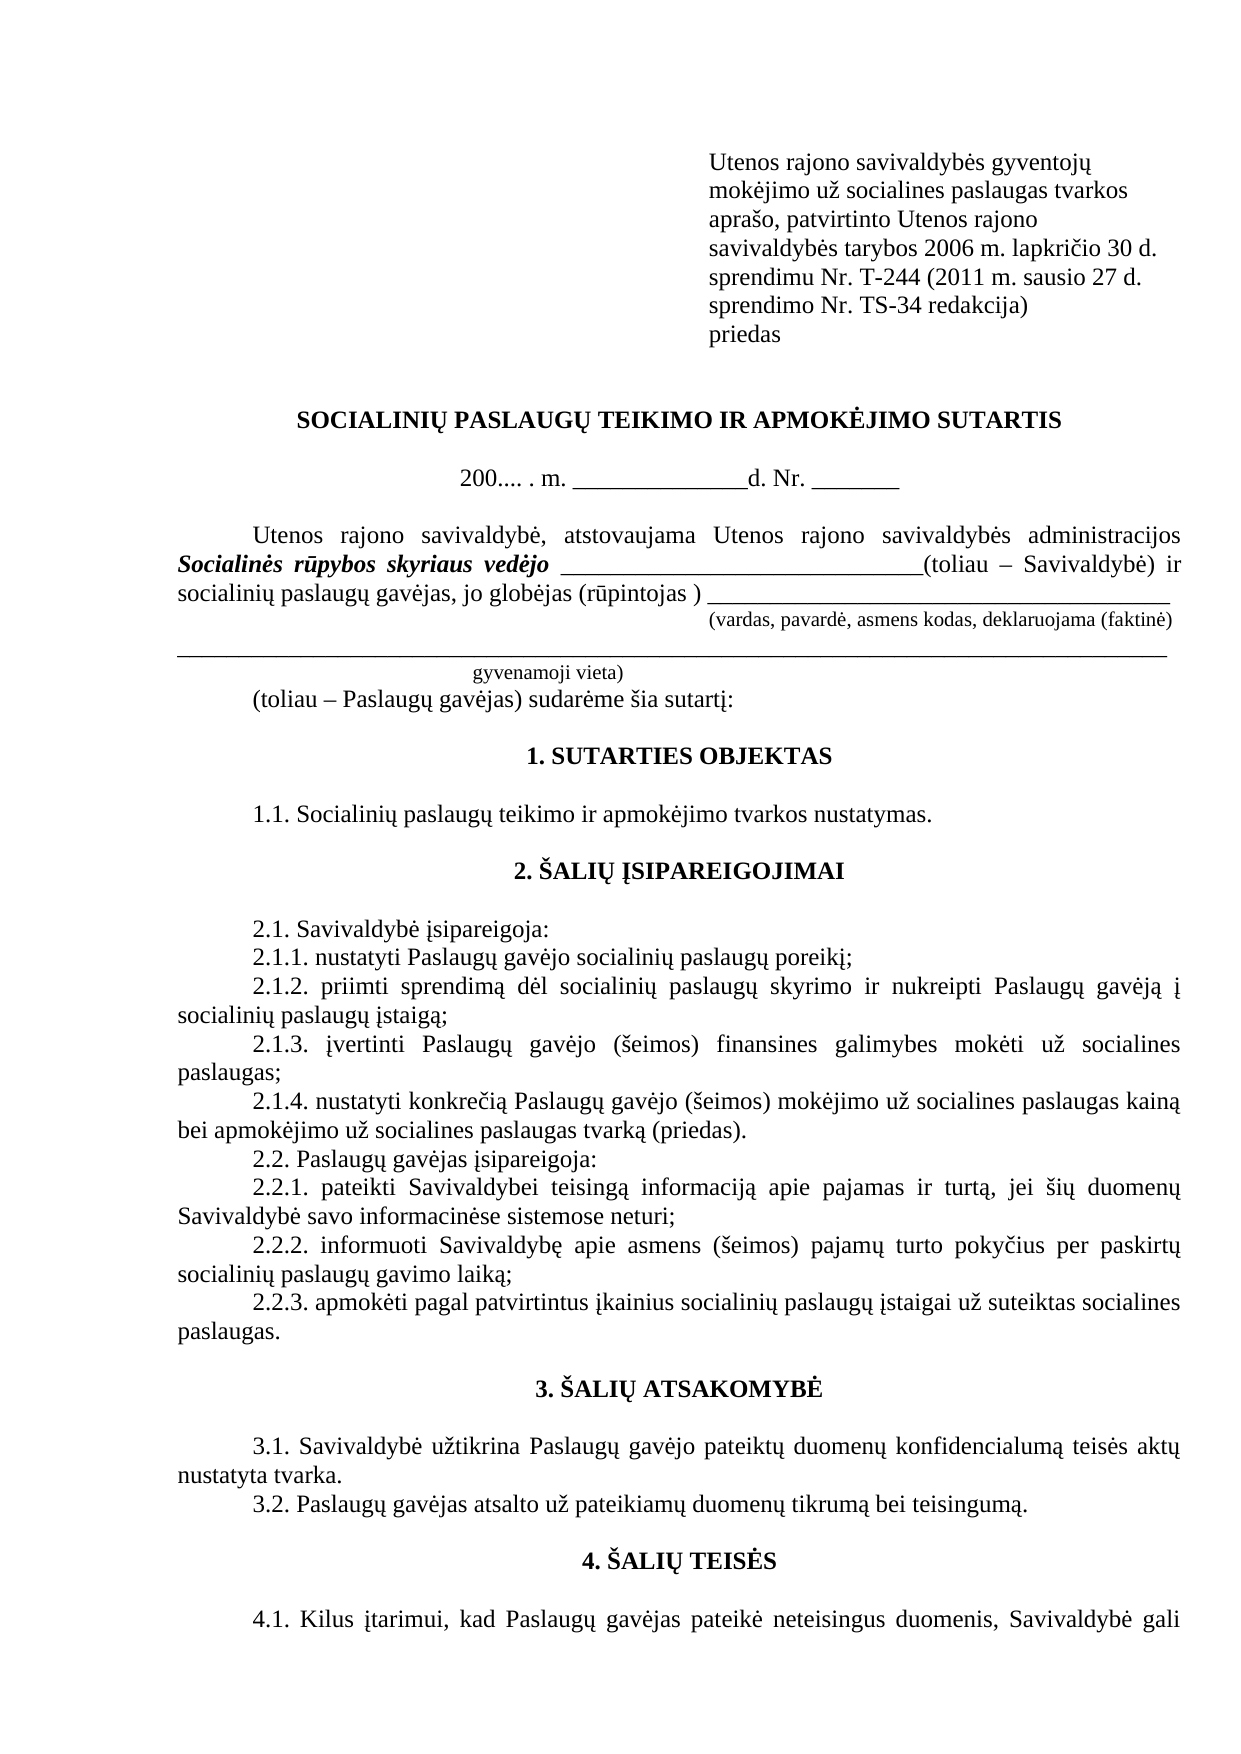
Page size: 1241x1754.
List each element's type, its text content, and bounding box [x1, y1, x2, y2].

text Utenos rajono savivaldybė, atstovaujama Utenos rajono savivaldybės administracijos Socialinės rūpybos skyriaus vedėjo _____________________________(toliau – Savivaldybė) ir socialinių paslaugų gavėjas, jo globėjas (rūpintojas ) _____________________________________ [177, 521, 1181, 607]
text 2.2.1. pateikti Savivaldybei teisingą informaciją apie pajamas ir turtą, jei šių duomenų Savivaldybė savo informacinėse sistemose neturi; [177, 1172, 1181, 1230]
text mokėjimo už socialines paslaugas tvarkos [709, 176, 1181, 204]
text 2.2.3. apmokėti pagal patvirtintus įkainius socialinių paslaugų įstaigai už suteiktas socialines paslaugas. [177, 1287, 1181, 1345]
text 3. ŠALIŲ ATSAKOMYBĖ [177, 1374, 1181, 1402]
text SOCIALINIŲ PASLAUGŲ TEIKIMO IR APMOKĖJIMO SUTARTIS [177, 406, 1181, 434]
text Utenos rajono savivaldybės gyventojų [709, 147, 1181, 176]
text 2. ŠALIŲ ĮSIPAREIGOJIMAI [177, 856, 1181, 885]
text (vardas, pavardė, asmens kodas, deklaruojama (faktinė) [177, 607, 1181, 631]
text 4.1. Kilus įtarimui, kad Paslaugų gavėjas pateikė neteisingus duomenis, Savivaldybė gali [177, 1604, 1181, 1632]
text 2.1. Savivaldybė įsipareigoja: [177, 914, 1181, 942]
text 2.2. Paslaugų gavėjas įsipareigoja: [177, 1144, 1181, 1172]
text aprašo, patvirtinto Utenos rajono [709, 204, 1181, 233]
text 2.1.3. įvertinti Paslaugų gavėjo (šeimos) finansines galimybes mokėti už socialines paslaugas; [177, 1029, 1181, 1086]
text (toliau – Paslaugų gavėjas) sudarėme šia sutartį: [177, 684, 1181, 712]
text 3.2. Paslaugų gavėjas atsalto už pateikiamų duomenų tikrumą bei teisingumą. [177, 1489, 1181, 1517]
text priedas [709, 319, 1181, 348]
text 4. ŠALIŲ TEISĖS [177, 1546, 1181, 1575]
text 200.... . m. ______________d. Nr. _______ [177, 463, 1181, 492]
text 2.1.2. priimti sprendimą dėl socialinių paslaugų skyrimo ir nukreipti Paslaugų gavėją į socialinių paslaugų įstaigą; [177, 971, 1181, 1029]
text gyvenamoji vieta) [177, 660, 1181, 684]
text 2.1.1. nustatyti Paslaugų gavėjo socialinių paslaugų poreikį; [177, 942, 1181, 971]
text 1. SUTARTIES OBJEKTAS [177, 741, 1181, 770]
text sprendimu Nr. T-244 (2011 m. sausio 27 d. [709, 262, 1181, 291]
text 3.1. Savivaldybė užtikrina Paslaugų gavėjo pateiktų duomenų konfidencialumą teisės aktų nustatyta tvarka. [177, 1431, 1181, 1489]
text 2.2.2. informuoti Savivaldybę apie asmens (šeimos) pajamų turto pokyčius per paskirtų socialinių paslaugų gavimo laiką; [177, 1230, 1181, 1287]
text savivaldybės tarybos 2006 m. lapkričio 30 d. [709, 233, 1181, 262]
text 1.1. Socialinių paslaugų teikimo ir apmokėjimo tvarkos nustatymas. [177, 799, 1181, 827]
text sprendimo Nr. TS-34 redakcija) [709, 291, 1181, 319]
text 2.1.4. nustatyti konkrečią Paslaugų gavėjo (šeimos) mokėjimo už socialines paslaugas kainą bei apmokėjimo už socialines paslaugas tvarką (priedas). [177, 1086, 1181, 1144]
